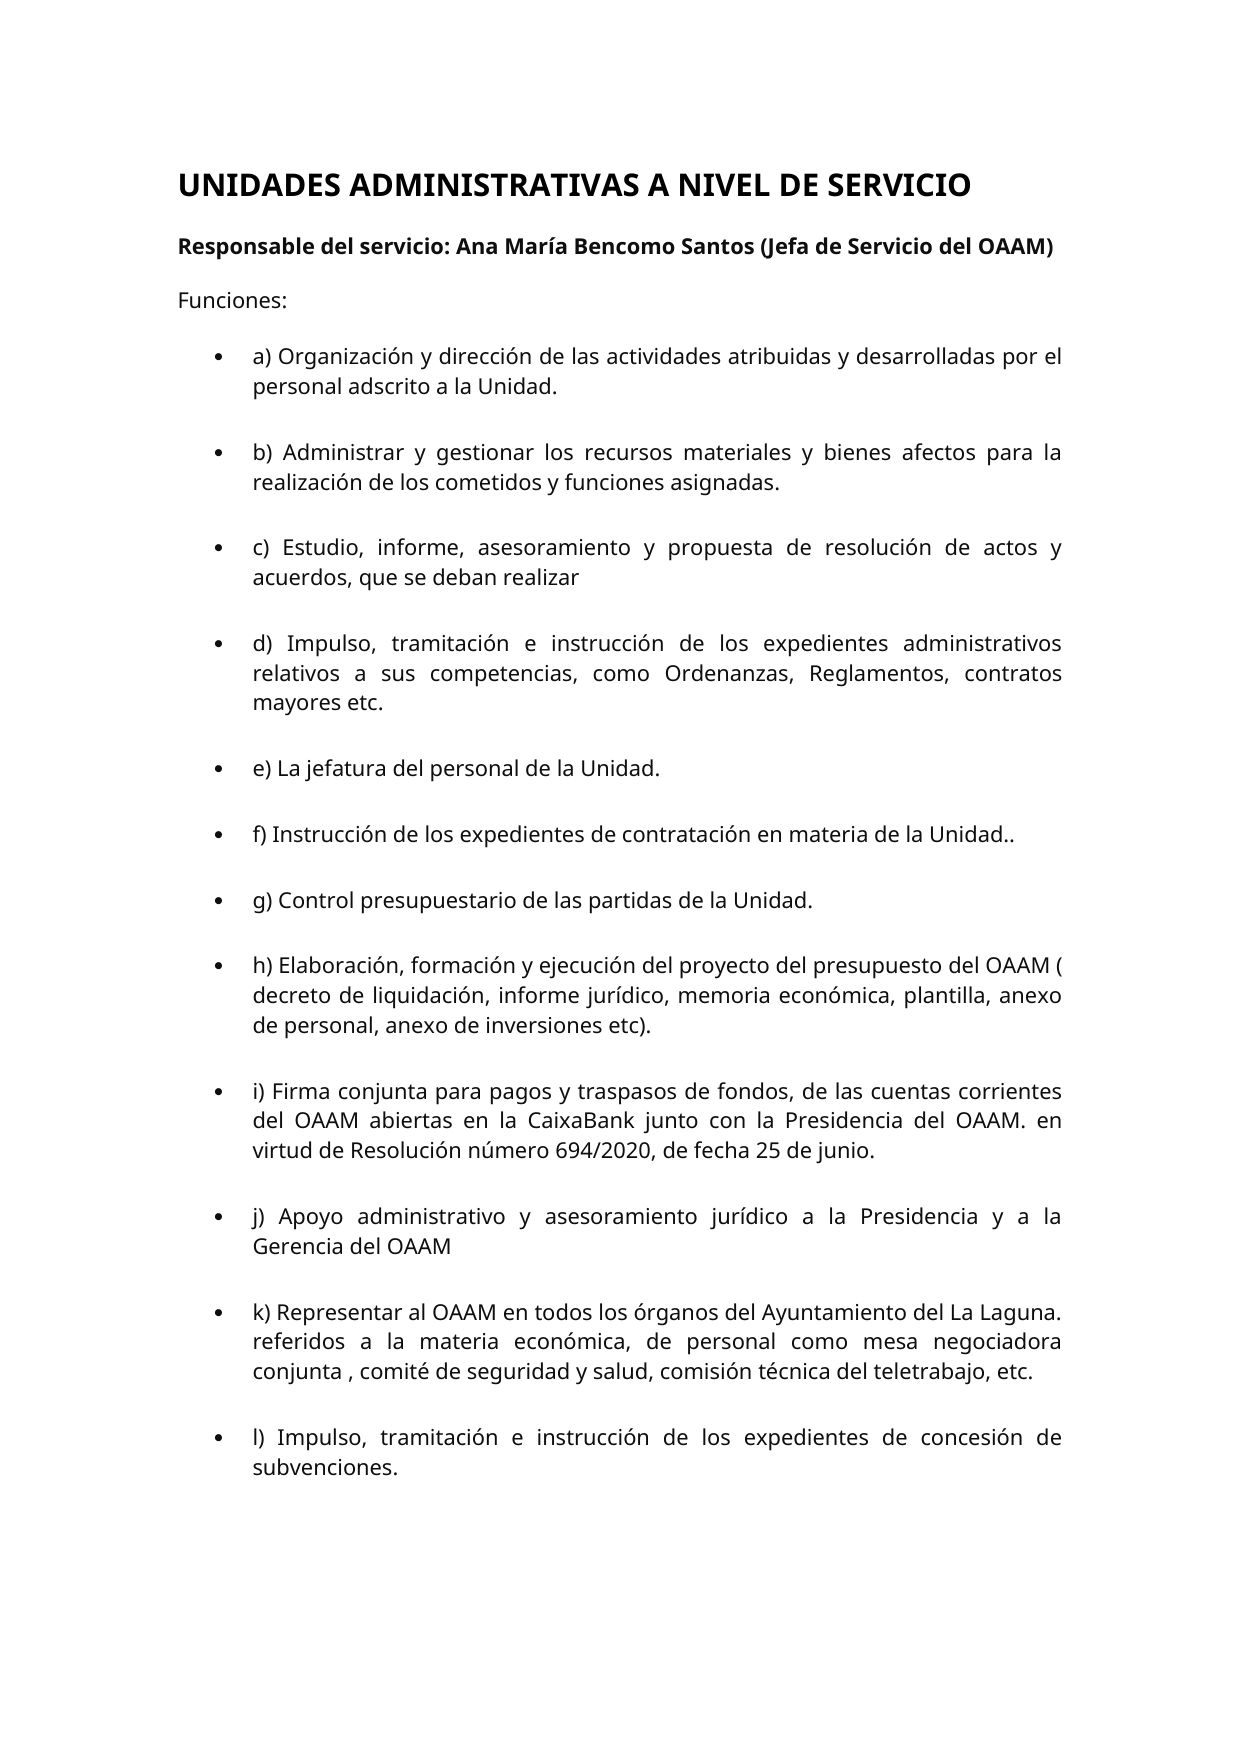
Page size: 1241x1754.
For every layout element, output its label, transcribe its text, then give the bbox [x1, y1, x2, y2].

list c) Estudio, informe, asesoramiento y propuesta de resolución de actos y acuerdos, que se deban realizar [215, 532, 1063, 592]
subtitle UNIDADES ADMINISTRATIVAS A NIVEL DE SERVICIO [177, 163, 1063, 206]
list d) Impulso, tramitación e instrucción de los expedientes administrativos relativos a sus competencias, como Ordenanzas, Reglamentos, contratos mayores etc. [215, 628, 1063, 717]
list i) Firma conjunta para pagos y traspasos de fondos, de las cuentas corrientes del OAAM abiertas en la CaixaBank junto con la Presidencia del OAAM. en virtud de Resolución número 694/2020, de fecha 25 de junio. [215, 1076, 1063, 1165]
list b) Administrar y gestionar los recursos materiales y bienes afectos para la realización de los cometidos y funciones asignadas. [215, 437, 1063, 496]
list j) Apoyo administrativo y asesoramiento jurídico a la Presidencia y a la Gerencia del OAAM [215, 1201, 1063, 1261]
text Funciones: [177, 276, 1063, 315]
list e) La jefatura del personal de la Unidad. [215, 753, 1063, 783]
list a) Organización y dirección de las actividades atribuidas y desarrolladas por el personal adscrito a la Unidad. [215, 341, 1063, 401]
text Responsable del servicio: Ana María Bencomo Santos (Jefa de Servicio del OAAM) [177, 221, 1063, 261]
list l) Impulso, tramitación e instrucción de los expedientes de concesión de subvenciones. [215, 1422, 1063, 1481]
list g) Control presupuestario de las partidas de la Unidad. [215, 884, 1063, 914]
list h) Elaboración, formación y ejecución del proyecto del presupuesto del OAAM ( decreto de liquidación, informe jurídico, memoria económica, plantilla, anexo de personal, anexo de inversiones etc). [215, 950, 1063, 1040]
list f) Instrucción de los expedientes de contratación en materia de la Unidad.. [215, 819, 1063, 849]
list k) Representar al OAAM en todos los órganos del Ayuntamiento del La Laguna. referidos a la materia económica, de personal como mesa negociadora conjunta , comité de seguridad y salud, comisión técnica del teletrabajo, etc. [215, 1296, 1063, 1386]
